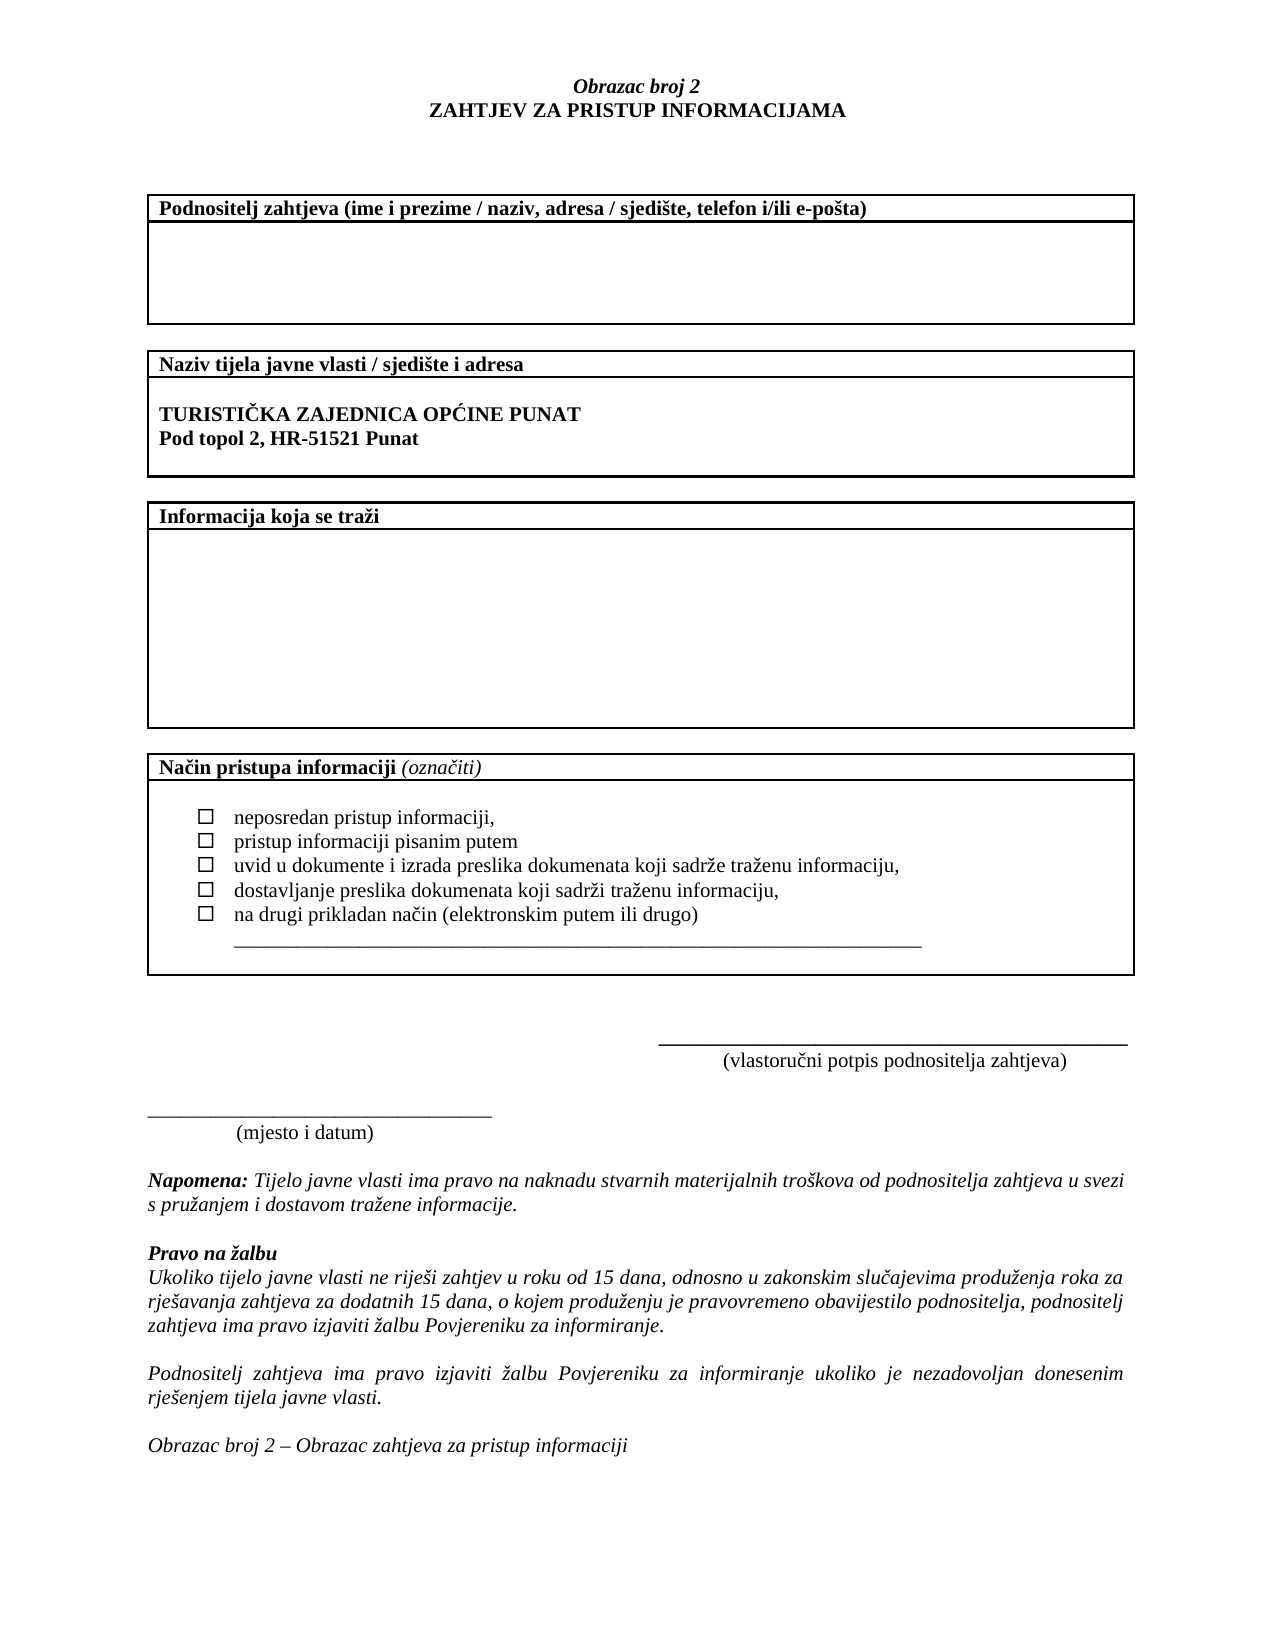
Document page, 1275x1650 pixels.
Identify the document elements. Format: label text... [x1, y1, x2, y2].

table_cell [148, 325, 277, 349]
table_cell [617, 729, 779, 753]
text (mjesto i datum) [148, 1120, 1127, 1144]
table_cell Način pristupa informaciji (označiti) [149, 755, 1133, 779]
table_cell [148, 729, 277, 753]
text ZAHTJEV ZA PRISTUP INFORMACIJAMA [148, 98, 1127, 122]
table_cell [277, 325, 617, 349]
table_cell [779, 325, 1133, 349]
table_cell Informacija koja se traži [149, 504, 1133, 528]
table_cell [277, 478, 617, 501]
table_cell [617, 325, 779, 349]
text Napomena: Tijelo javne vlasti ima pravo na naknadu stvarnih materijalnih troškova od podnositelja zahtjeva u svezi s pružanjem i dostavom tražene informacije. [148, 1168, 1127, 1216]
table_cell [148, 478, 277, 501]
text Obrazac broj 2 [148, 74, 1127, 98]
text Obrazac broj 2 – Obrazac zahtjeva za pristup informaciji [148, 1433, 1127, 1457]
table_header Podnositelj zahtjeva (ime i prezime / naziv, adresa / sjedište, telefon i/ili e-pošta) [149, 196, 1133, 220]
table_cell [779, 478, 1133, 501]
text Ukoliko tijelo javne vlasti ne riješi zahtjev u roku od 15 dana, odnosno u zakonskim slučajevima produženja roka za rješavanja zahtjeva za dodatnih 15 dana, o kojem produženju je pravovremeno obavijestilo podnositelja, podnositelj zahtjeva ima pravo izjaviti žalbu Povjereniku za informiranje. [148, 1264, 1127, 1337]
table_cell [277, 729, 617, 753]
table_cell [149, 223, 1133, 323]
table_cell Naziv tijela javne vlasti / sjedište i adresa [149, 352, 1133, 376]
table_cell [779, 729, 1133, 753]
text (vlastoručni potpis podnositelja zahtjeva) [723, 1048, 1127, 1072]
table_cell [617, 478, 779, 501]
text _____________________________________________ [148, 1024, 1127, 1048]
table_cell neposredan pristup informaciji, pristup informaciji pisanim putem uvid u dokumente i izrada preslika dokumenata koji sadrže traženu informaciju, dostavljanje preslika dokumenata koji sadrži traženu informaciju, na drugi prikladan način (elektronskim putem ili drugo) __________________________________________________________________ [149, 781, 1133, 974]
text Pravo na žalbu [148, 1241, 1127, 1264]
text _________________________________ [148, 1096, 1127, 1120]
text Podnositelj zahtjeva ima pravo izjaviti žalbu Povjereniku za informiranje ukoliko je nezadovoljan donesenim rješenjem tijela javne vlasti. [148, 1361, 1127, 1409]
table_cell TURISTIČKA ZAJEDNICA OPĆINE PUNAT Pod topol 2, HR-51521 Punat [149, 378, 1133, 475]
table_cell [149, 530, 1133, 727]
